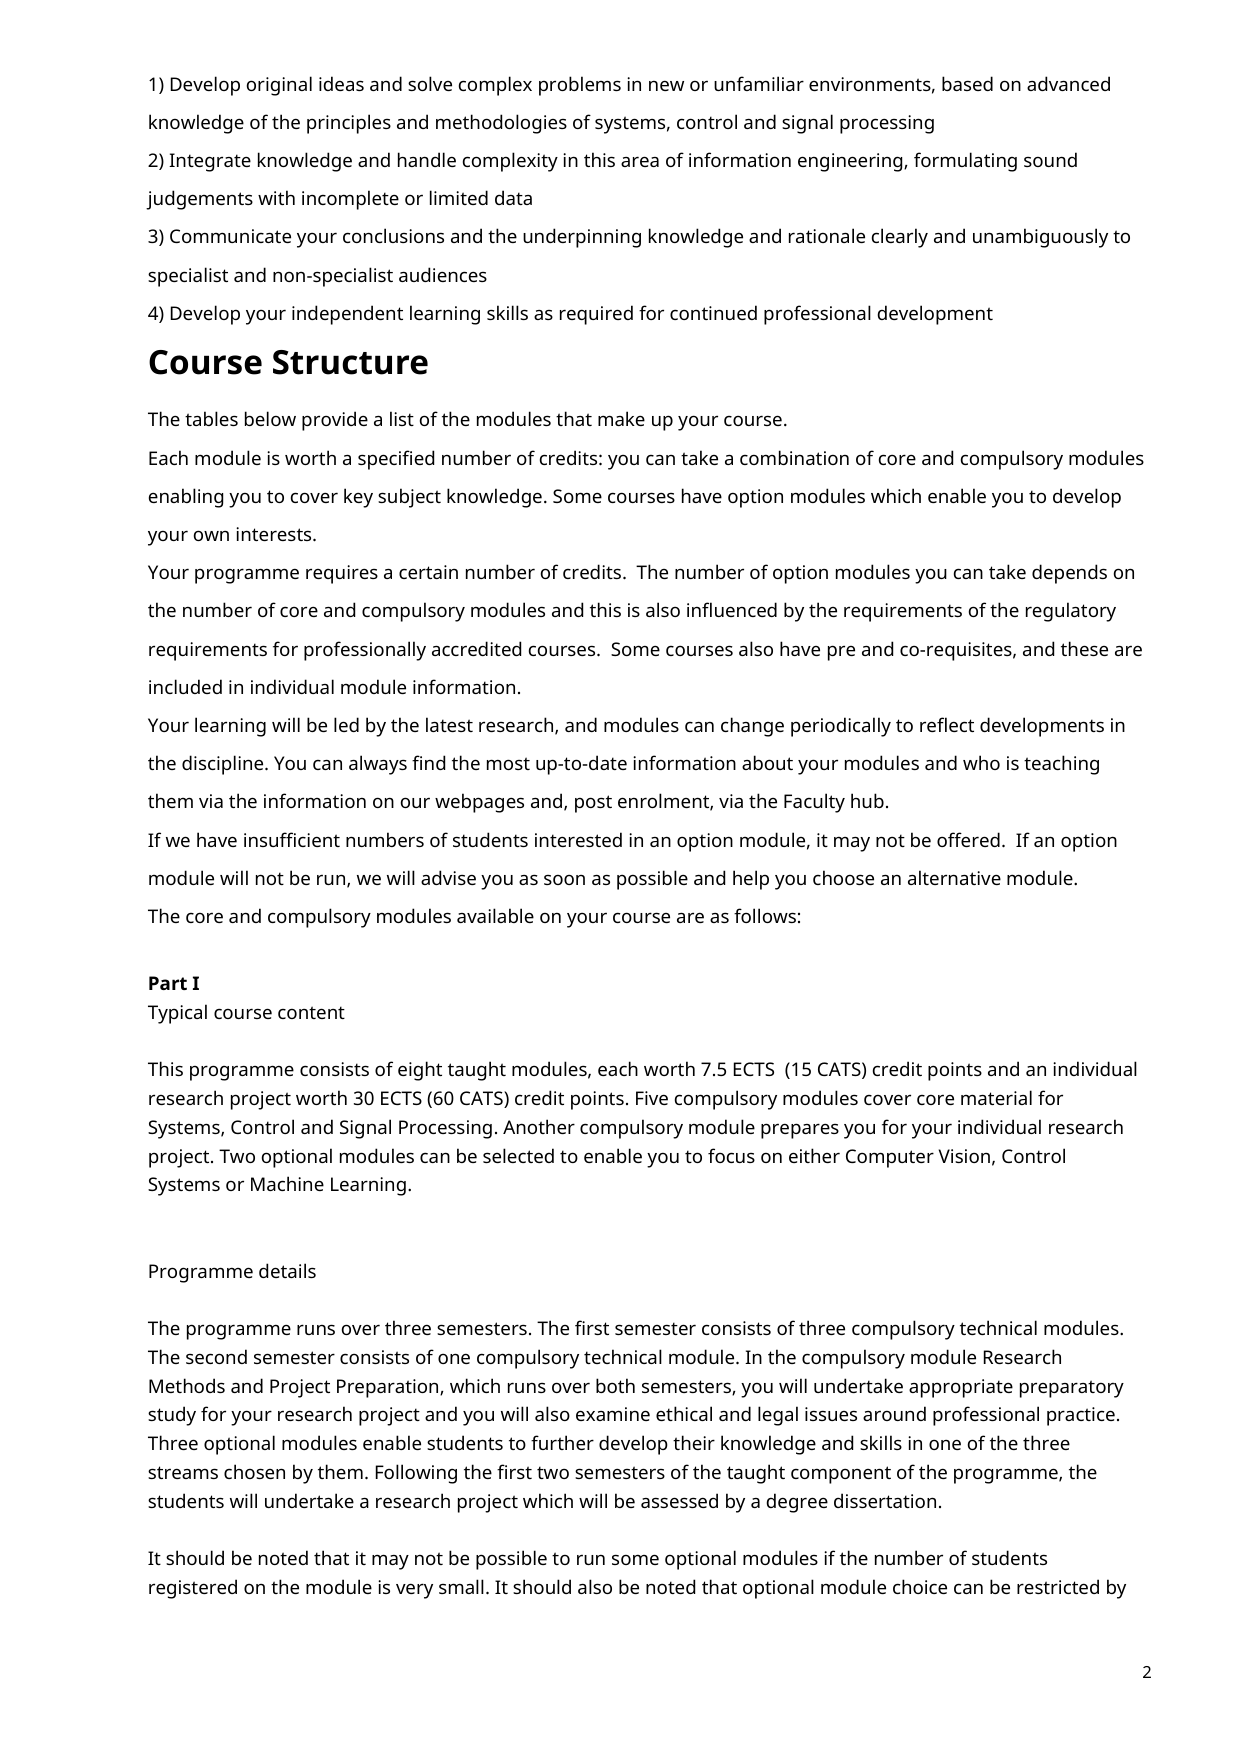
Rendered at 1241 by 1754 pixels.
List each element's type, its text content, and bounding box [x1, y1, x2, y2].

text The tables below provide a list of the modules that make up your course. [148, 407, 1152, 432]
text Your programme requires a certain number of credits. The number of option modules you can take depends on the number of core and compulsory modules and this is also influenced by the requirements of the regulatory requirements for professionally accredited courses. Some courses also have pre and co-requisites, and these are included in individual module information. [148, 559, 1152, 700]
text Each module is worth a specified number of credits: you can take a combination of core and compulsory modules enabling you to cover key subject knowledge. Some courses have option modules which enable you to develop your own interests. [148, 445, 1152, 547]
table_header Part I Typical course content This programme consists of eight taught modules, each worth 7.5 ECTS (15 CATS) credit points and an individual research project worth 30 ECTS (60 CATS) credit points. Five compulsory modules cover core material for Systems, Control and Signal Processing. Another compulsory module prepares you for your individual research project. Two optional modules can be selected to enable you to focus on either Computer Vision, Control Systems or Machine Learning. Programme details The programme runs over three semesters. The first semester consists of three compulsory technical modules. The second semester consists of one compulsory technical module. In the compulsory module Research Methods and Project Preparation, which runs over both semesters, you will undertake appropriate preparatory study for your research project and you will also examine ethical and legal issues around professional practice. Three optional modules enable students to further develop their knowledge and skills in one of the three streams chosen by them. Following the first two semesters of the taught component of the programme, the students will undertake a research project which will be assessed by a degree dissertation. It should be noted that it may not be possible to run some optional modules if the number of students registered on the module is very small. It should also be noted that optional module choice can be restricted by [136, 942, 1152, 1600]
subtitle Course Structure [148, 338, 1152, 384]
text Your learning will be led by the latest research, and modules can change periodically to reflect developments in the discipline. You can always find the most up-to-date information about your modules and who is teaching them via the information on our webpages and, post enrolment, via the Faculty hub. [148, 712, 1152, 814]
text If we have insufficient numbers of students interested in an option module, it may not be offered. If an option module will not be run, we will advise you as soon as possible and help you choose an alternative module. [148, 827, 1152, 891]
text 1) Develop original ideas and solve complex problems in new or unfamiliar environments, based on advanced knowledge of the principles and methodologies of systems, control and signal processing 2) Integrate knowledge and handle complexity in this area of information engineering, formulating sound judgements with incomplete or limited data 3) Communicate your conclusions and the underpinning knowledge and rationale clearly and unambiguously to specialist and non-specialist audiences 4) Develop your independent learning skills as required for continued professional development [148, 71, 1152, 326]
text The core and compulsory modules available on your course are as follows: [148, 903, 1152, 929]
